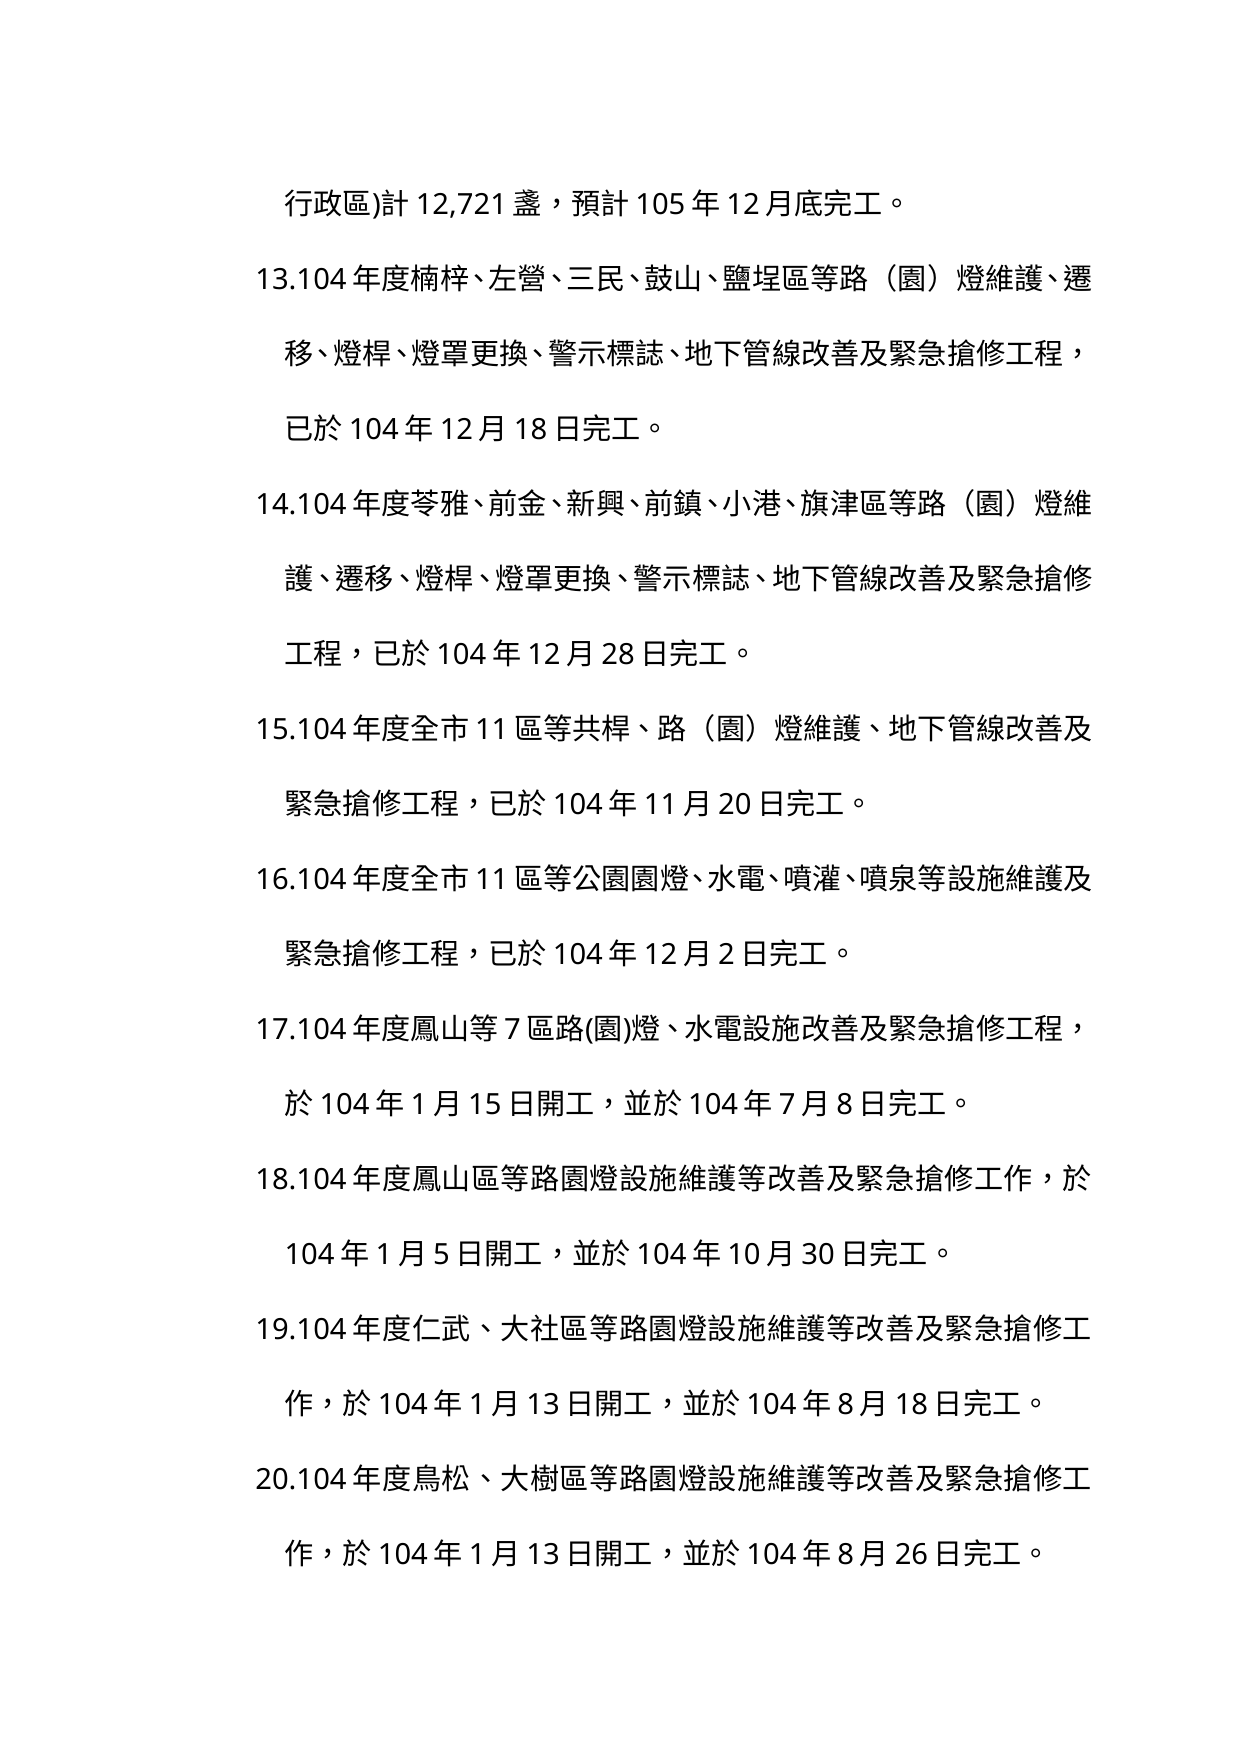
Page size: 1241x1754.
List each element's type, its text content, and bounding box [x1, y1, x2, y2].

text 17.104年度鳳山等7區路(園)燈、水電設施改善及緊急搶修工程，於104年1月15日開工，並於104年7月8日完工。 [255, 989, 1092, 1139]
text 19.104年度仁武、大社區等路園燈設施維護等改善及緊急搶修工作，於104年1月13日開工，並於104年8月18日完工。 [255, 1289, 1092, 1439]
text 15.104年度全市11區等共桿、路（園）燈維護、地下管線改善及緊急搶修工程，已於104年11月20日完工。 [255, 689, 1092, 839]
text 14.104年度苓雅、前金、新興、前鎮、小港、旗津區等路（園）燈維護、遷移、燈桿、燈罩更換、警示標誌、地下管線改善及緊急搶修工程，已於104年12月28日完工。 [255, 464, 1092, 689]
text 18.104年度鳳山區等路園燈設施維護等改善及緊急搶修工作，於104年1月5日開工，並於104年10月30日完工。 [255, 1139, 1092, 1289]
text 行政區)計12,721盞，預計105年12月底完工。 [255, 164, 1092, 239]
text 16.104年度全市11區等公園園燈、水電、噴灌、噴泉等設施維護及緊急搶修工程，已於104年12月2日完工。 [255, 839, 1092, 989]
text 13.104年度楠梓、左營、三民、鼓山、鹽埕區等路（園）燈維護、遷移、燈桿、燈罩更換、警示標誌、地下管線改善及緊急搶修工程，已於104年12月18日完工。 [255, 239, 1092, 464]
text 20.104年度鳥松、大樹區等路園燈設施維護等改善及緊急搶修工作，於104年1月13日開工，並於104年8月26日完工。 [255, 1439, 1092, 1589]
